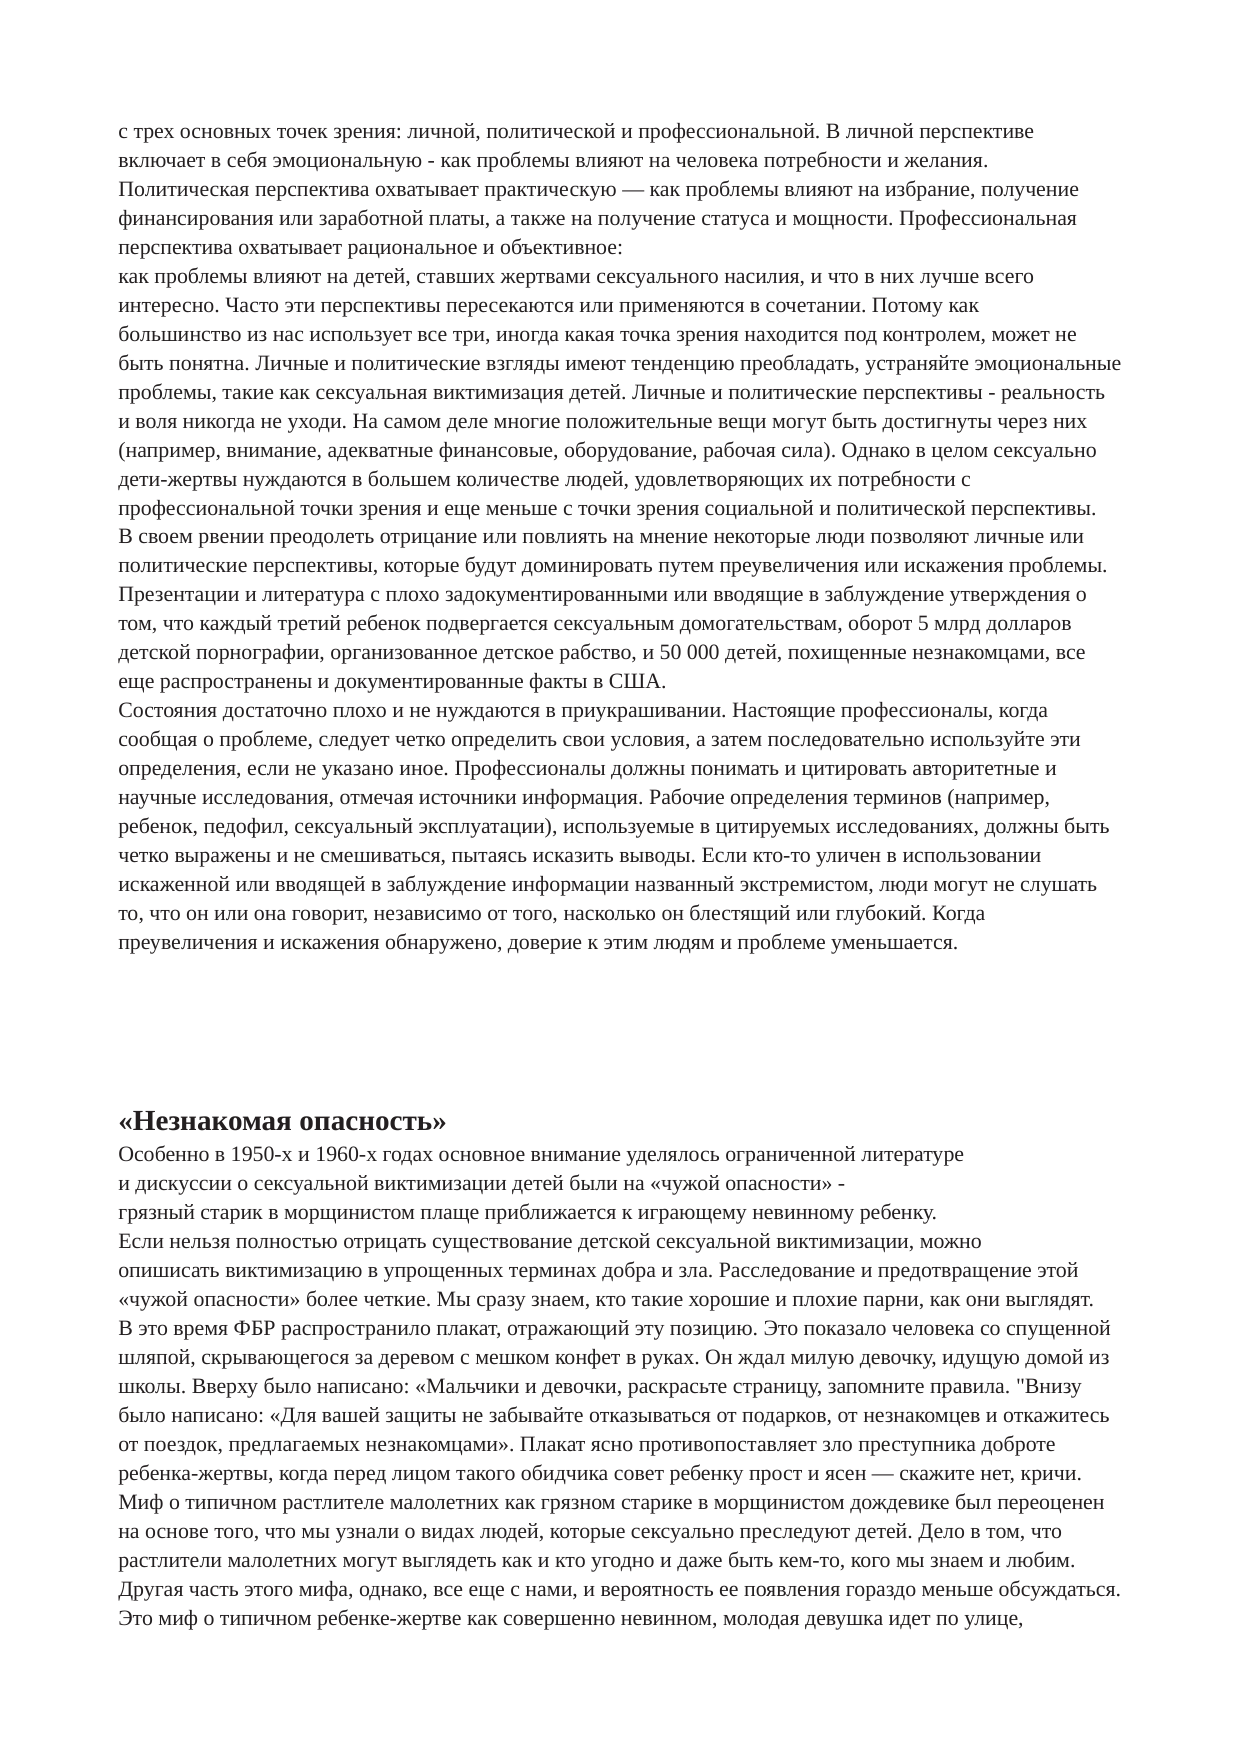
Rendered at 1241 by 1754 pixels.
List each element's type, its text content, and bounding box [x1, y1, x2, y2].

text большинство из нас использует все три, иногда какая точка зрения находится под контролем, может не [118, 321, 1122, 346]
text Если нельзя полностью отрицать существование детской сексуальной виктимизации, можно [118, 1228, 1122, 1253]
text «Незнакомая опасность» [118, 1103, 1122, 1136]
text опишисать виктимизацию в упрощенных терминах добра и зла. Расследование и предотвращение этой «чужой опасности» более четкие. Мы сразу знаем, кто такие хорошие и плохие парни, как они выглядят. [118, 1257, 1122, 1311]
text Миф о типичном растлителе малолетних как грязном старике в морщинистом дождевике был переоценен на основе того, что мы узнали о видах людей, которые сексуально преследуют детей. Дело в том, что растлители малолетних могут выглядеть как и кто угодно и даже быть кем-то, кого мы знаем и любим. [118, 1489, 1122, 1572]
text В это время ФБР распространило плакат, отражающий эту позицию. Это показало человека со спущенной шляпой, скрывающегося за деревом с мешком конфет в руках. Он ждал милую девочку, идущую домой из [118, 1315, 1122, 1369]
text В своем рвении преодолеть отрицание или повлиять на мнение некоторые люди позволяют личные или политические перспективы, которые будут доминировать путем преувеличения или искажения проблемы. Презентации и литература с плохо задокументированными или вводящие в заблуждение утверждения о том, что каждый третий ребенок подвергается сексуальным домогательствам, оборот 5 млрд долларов детской порнографии, организованное детское рабство, и 50 000 детей, похищенные незнакомцами, все еще распространены и документированные факты в США. [118, 523, 1122, 693]
text с трех основных точек зрения: личной, политической и профессиональной. В личной перспективе включает в себя эмоциональную - как проблемы влияют на человека потребности и желания. Политическая перспектива охватывает практическую — как проблемы влияют на избрание, получение финансирования или заработной платы, а также на получение статуса и мощности. Профессиональная перспектива охватывает рациональное и объективное: [118, 118, 1122, 259]
text школы. Вверху было написано: «Мальчики и девочки, раскрасьте страницу, запомните правила. "Внизу было написано: «Для вашей защиты не забывайте отказываться от подарков, от незнакомцев и откажитесь от поездок, предлагаемых незнакомцами». Плакат ясно противопоставляет зло преступника доброте ребенка-жертвы, когда перед лицом такого обидчика совет ребенку прост и ясен — скажите нет, кричи. [118, 1373, 1122, 1485]
text и дискуссии о сексуальной виктимизации детей были на «чужой опасности» - [118, 1170, 1122, 1195]
text дети-жертвы нуждаются в большем количестве людей, удовлетворяющих их потребности с профессиональной точки зрения и еще меньше с точки зрения социальной и политической перспективы. [118, 466, 1122, 520]
text Особенно в 1950-х и 1960-х годах основное внимание уделялось ограниченной литературе [118, 1141, 1122, 1166]
text Состояния достаточно плохо и не нуждаются в приукрашивании. Настоящие профессионалы, когда [118, 697, 1122, 722]
text сообщая о проблеме, следует четко определить свои условия, а затем последовательно используйте эти определения, если не указано иное. Профессионалы должны понимать и цитировать авторитетные и научные исследования, отмечая источники информация. Рабочие определения терминов (например, ребенок, педофил, сексуальный эксплуатации), используемые в цитируемых исследованиях, должны быть четко выражены и не смешиваться, пытаясь исказить выводы. Если кто-то уличен в использовании искаженной или вводящей в заблуждение информации названный экстремистом, люди могут не слушать то, что он или она говорит, независимо от того, насколько он блестящий или глубокий. Когда преувеличения и искажения обнаружено, доверие к этим людям и проблеме уменьшается. [118, 726, 1122, 954]
text грязный старик в морщинистом плаще приближается к играющему невинному ребенку. [118, 1199, 1122, 1224]
text интересно. Часто эти перспективы пересекаются или применяются в сочетании. Потому как [118, 292, 1122, 317]
text быть понятна. Личные и политические взгляды имеют тенденцию преобладать, устраняйте эмоциональные проблемы, такие как сексуальная виктимизация детей. Личные и политические перспективы - реальность и воля никогда не уходи. На самом деле многие положительные вещи могут быть достигнуты через них (например, внимание, адекватные финансовые, оборудование, рабочая сила). Однако в целом сексуально [118, 350, 1122, 462]
text Другая часть этого мифа, однако, все еще с нами, и вероятность ее появления гораздо меньше обсуждаться. Это миф о типичном ребенке-жертве как совершенно невинном, молодая девушка идет по улице, [118, 1576, 1122, 1630]
text как проблемы влияют на детей, ставших жертвами сексуального насилия, и что в них лучше всего [118, 263, 1122, 288]
